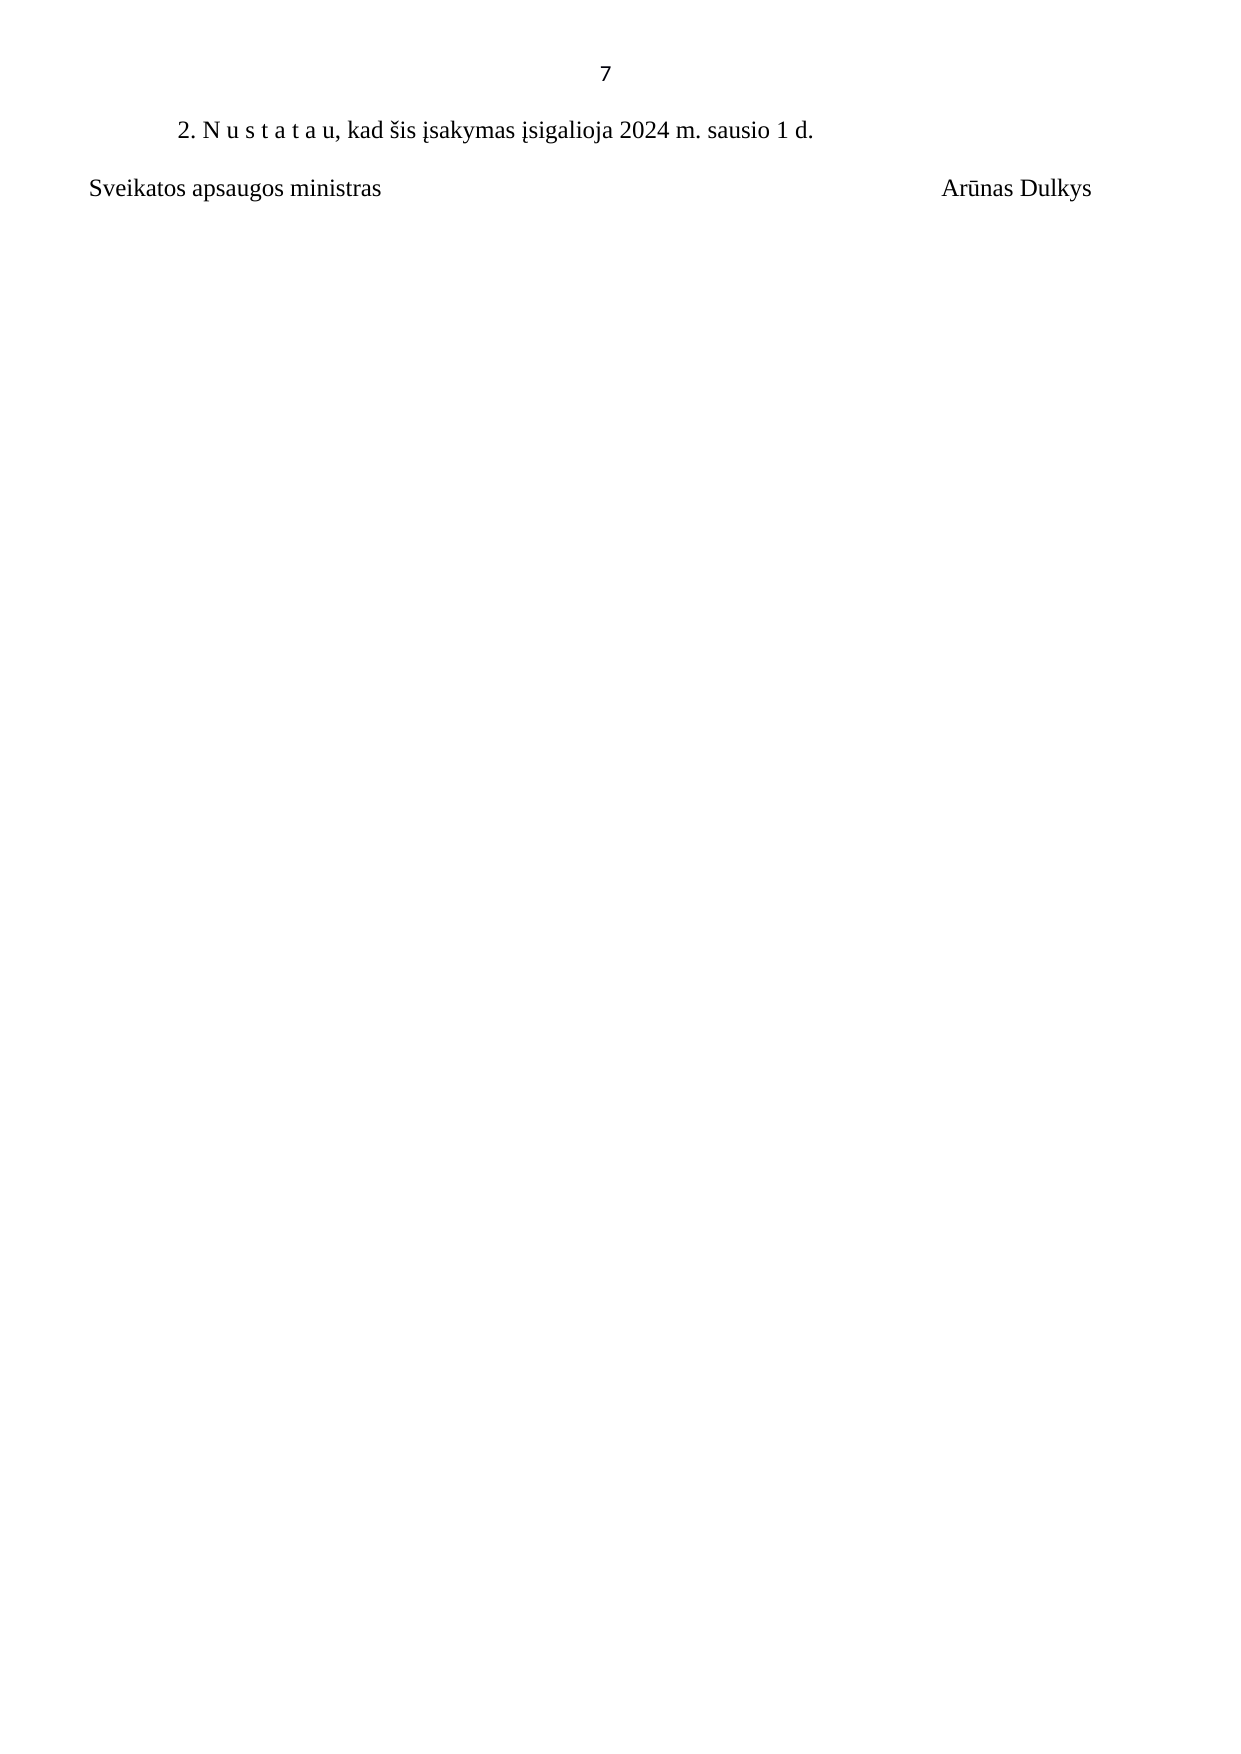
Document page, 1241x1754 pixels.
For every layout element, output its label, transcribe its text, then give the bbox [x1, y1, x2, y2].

text Sveikatos apsaugos ministras Arūnas Dulkys [89, 173, 1122, 201]
text 2. N u s t a t a u, kad šis įsakymas įsigalioja 2024 m. sausio 1 d. [89, 115, 1122, 144]
